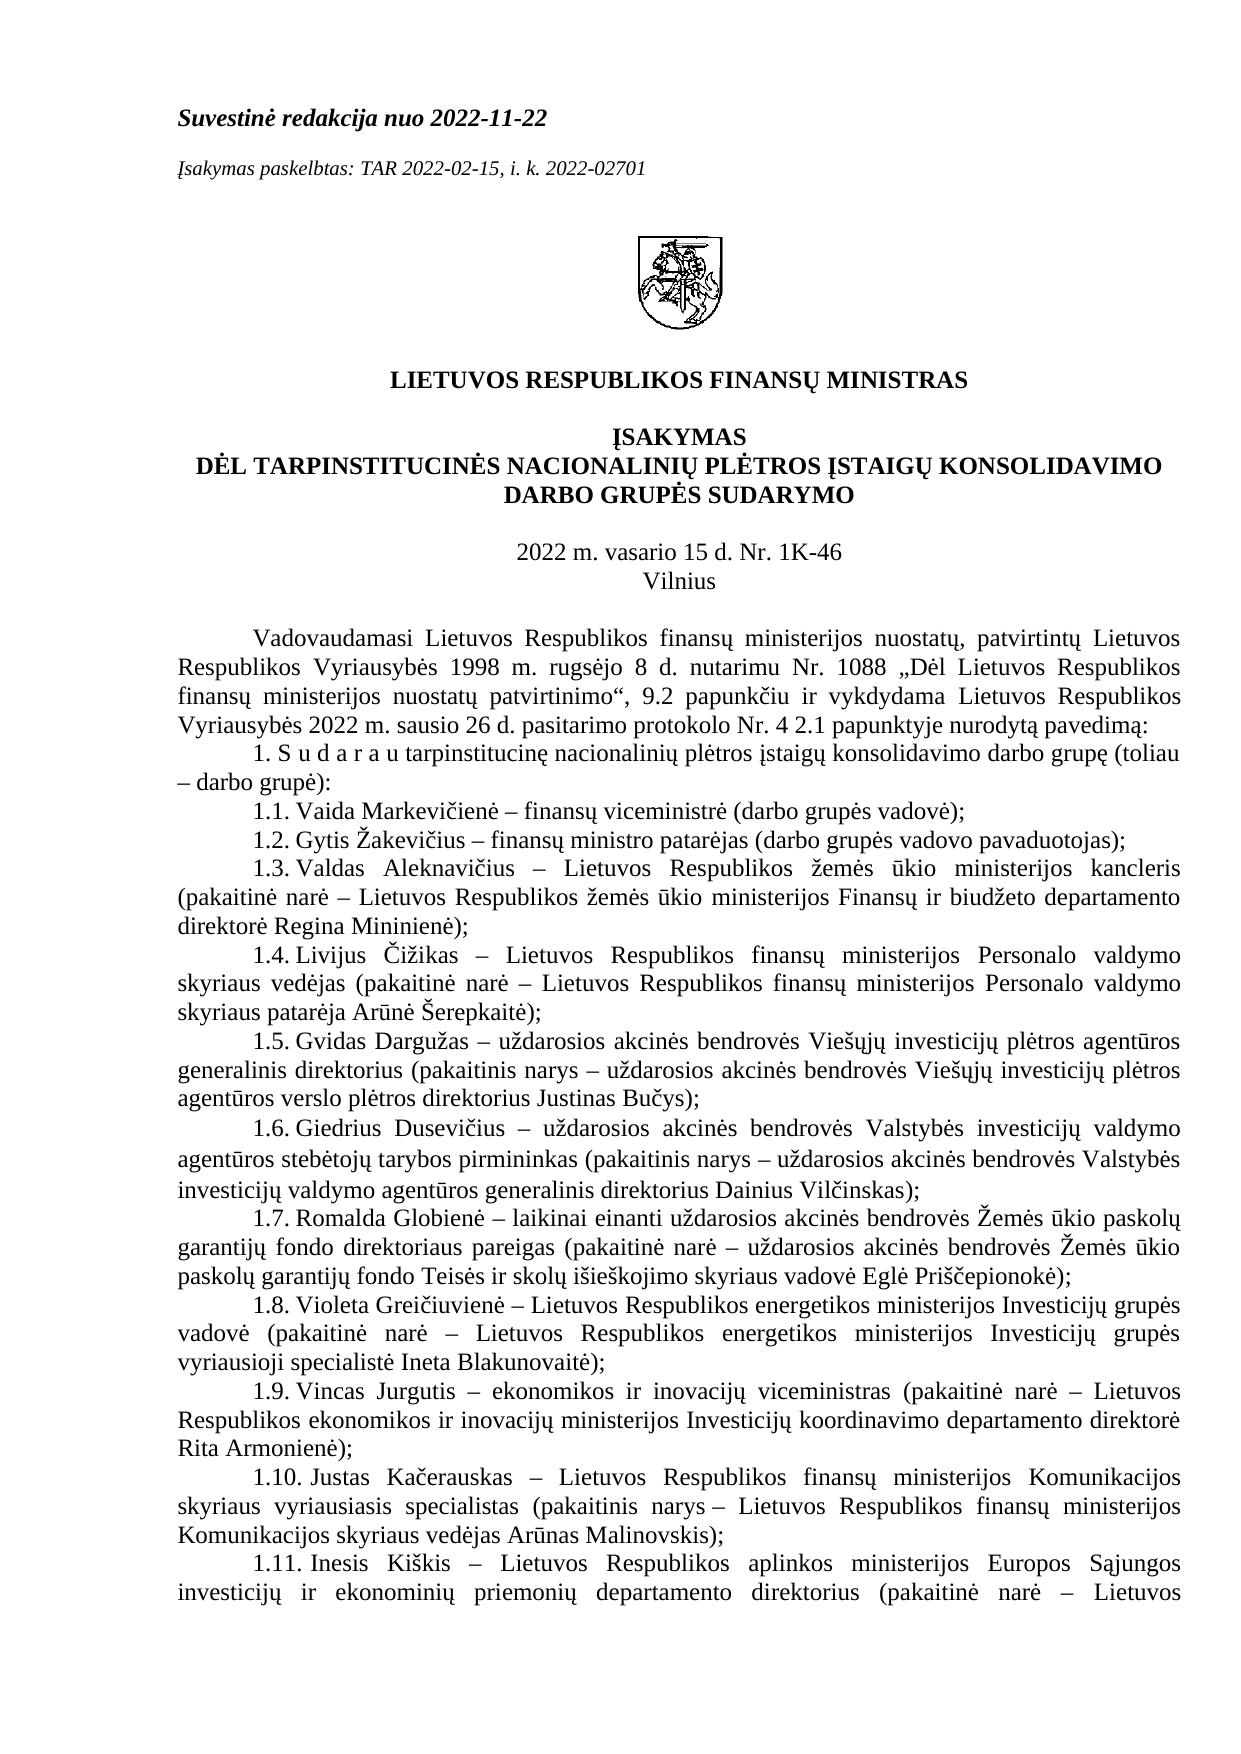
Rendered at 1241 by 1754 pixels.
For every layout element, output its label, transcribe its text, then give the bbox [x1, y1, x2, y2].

text 1.11. Inesis Kiškis – Lietuvos Respublikos aplinkos ministerijos Europos Sąjungos investicijų ir ekonominių priemonių departamento direktorius (pakaitinė narė – Lietuvos [177, 1548, 1181, 1606]
text 1.5. Gvidas Dargužas – uždarosios akcinės bendrovės Viešųjų investicijų plėtros agentūros generalinis direktorius (pakaitinis narys – uždarosios akcinės bendrovės Viešųjų investicijų plėtros agentūros verslo plėtros direktorius Justinas Bučys); [177, 1026, 1181, 1112]
text 1.8. Violeta Greičiuvienė – Lietuvos Respublikos energetikos ministerijos Investicijų grupės vadovė (pakaitinė narė – Lietuvos Respublikos energetikos ministerijos Investicijų grupės vyriausioji specialistė Ineta Blakunovaitė); [177, 1290, 1181, 1376]
text 1.6. Giedrius Dusevičius – uždarosios akcinės bendrovės Valstybės investicijų valdymo agentūros stebėtojų tarybos pirmininkas (pakaitinis narys – uždarosios akcinės bendrovės Valstybės investicijų valdymo agentūros generalinis direktorius Dainius Vilčinskas); [177, 1112, 1181, 1203]
text Suvestinė redakcija nuo 2022-11-22 [177, 103, 1181, 132]
text Įsakymas paskelbtas: TAR 2022-02-15, i. k. 2022-02701 [177, 156, 1181, 180]
text LIETUVOS RESPUBLIKOS FINANSŲ MINISTRAS [177, 365, 1181, 393]
text Vilnius [177, 566, 1181, 595]
text DĖL TARPINSTITUCINĖS NACIONALINIŲ PLĖTROS ĮSTAIGŲ KONSOLIDAVIMO DARBO GRUPĖS SUDARYMO [177, 451, 1181, 508]
text 1.2. Gytis Žakevičius – finansų ministro patarėjas (darbo grupės vadovo pavaduotojas); [177, 825, 1181, 853]
text 1.4. Livijus Čižikas – Lietuvos Respublikos finansų ministerijos Personalo valdymo skyriaus vedėjas (pakaitinė narė – Lietuvos Respublikos finansų ministerijos Personalo valdymo skyriaus patarėja Arūnė Šerepkaitė); [177, 940, 1181, 1026]
text 1.7. Romalda Globienė – laikinai einanti uždarosios akcinės bendrovės Žemės ūkio paskolų garantijų fondo direktoriaus pareigas (pakaitinė narė – uždarosios akcinės bendrovės Žemės ūkio paskolų garantijų fondo Teisės ir skolų išieškojimo skyriaus vadovė Eglė Priščepionokė); [177, 1203, 1181, 1290]
text ĮSAKYMAS [177, 422, 1181, 451]
text 1.1. Vaida Markevičienė – finansų viceministrė (darbo grupės vadovė); [177, 796, 1181, 825]
text 1.10. Justas Kačerauskas – Lietuvos Respublikos finansų ministerijos Komunikacijos skyriaus vyriausiasis specialistas (pakaitinis narys – Lietuvos Respublikos finansų ministerijos Komunikacijos skyriaus vedėjas Arūnas Malinovskis); [177, 1462, 1181, 1548]
text 1.3. Valdas Aleknavičius – Lietuvos Respublikos žemės ūkio ministerijos kancleris (pakaitinė narė – Lietuvos Respublikos žemės ūkio ministerijos Finansų ir biudžeto departamento direktorė Regina Mininienė); [177, 853, 1181, 940]
text 1.9. Vincas Jurgutis – ekonomikos ir inovacijų viceministras (pakaitinė narė – Lietuvos Respublikos ekonomikos ir inovacijų ministerijos Investicijų koordinavimo departamento direktorė Rita Armonienė); [177, 1376, 1181, 1462]
text Vadovaudamasi Lietuvos Respublikos finansų ministerijos nuostatų, patvirtintų Lietuvos Respublikos Vyriausybės 1998 m. rugsėjo 8 d. nutarimu Nr. 1088 „Dėl Lietuvos Respublikos finansų ministerijos nuostatų patvirtinimo“, 9.2 papunkčiu ir vykdydama Lietuvos Respublikos Vyriausybės 2022 m. sausio 26 d. pasitarimo protokolo Nr. 4 2.1 papunktyje nurodytą pavedimą: [177, 623, 1181, 738]
text 1. S u d a r a u tarpinstitucinę nacionalinių plėtros įstaigų konsolidavimo darbo grupę (toliau – darbo grupė): [177, 738, 1181, 796]
text 2022 m. vasario 15 d. Nr. 1K-46 [177, 537, 1181, 566]
